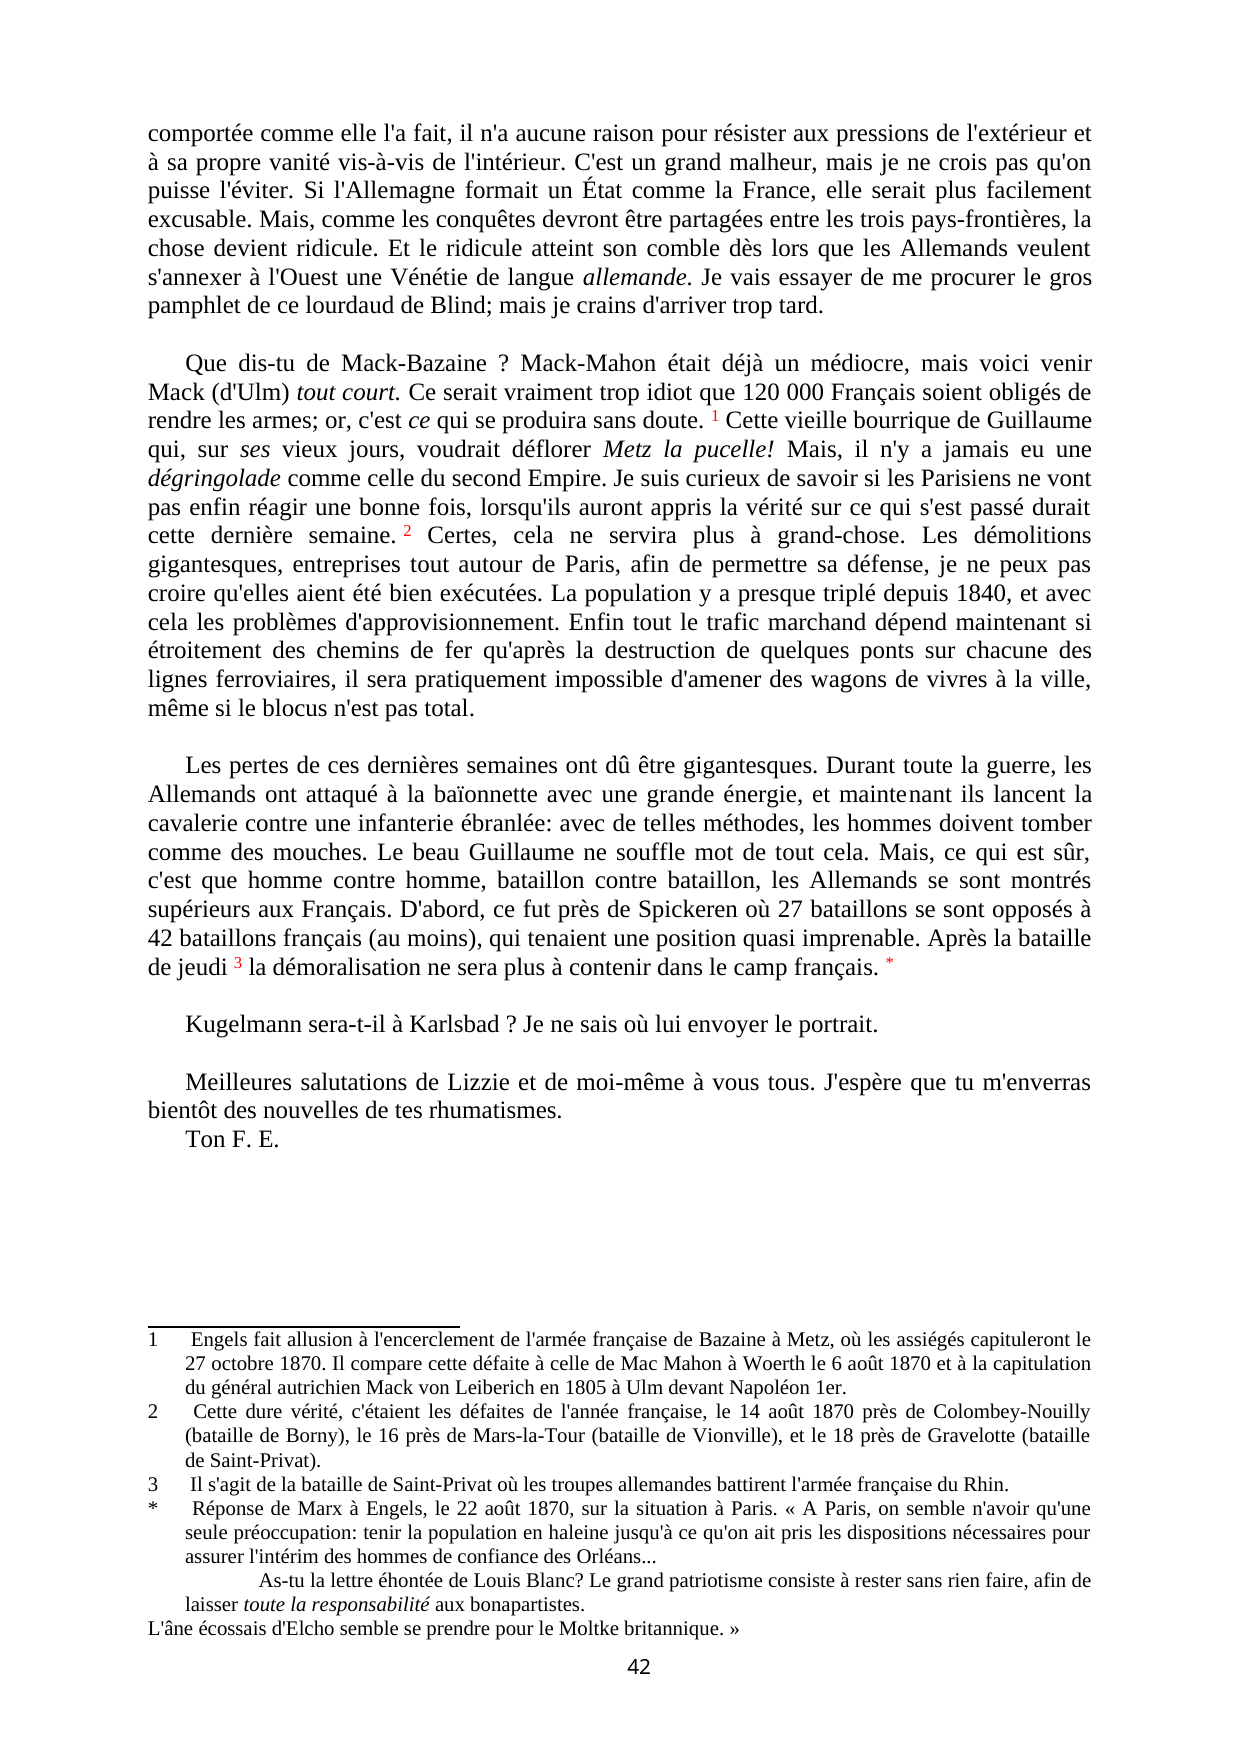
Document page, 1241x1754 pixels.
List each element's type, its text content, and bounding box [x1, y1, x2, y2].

text Réponse de Marx à Engels, le 22 août 1870, sur la situation à Paris. « A Paris, on semble n'avoir qu'une seule préoccupation: tenir la population en haleine jusqu'à ce qu'on ait pris les dispositions nécessaires pour assurer l'intérim des hommes de confiance des Orléans... [148, 1496, 1093, 1568]
text L'âne écossais d'Elcho semble se prendre pour le Moltke britannique. » [148, 1616, 1093, 1640]
text Meilleures salutations de Lizzie et de moi-même à vous tous. J'espère que tu m'enverras bientôt des nouvelles de tes rhumatismes. [148, 1067, 1093, 1124]
text Que dis-tu de Mack-Bazaine ? Mack-Mahon était déjà un médiocre, mais voici venir Mack (d'Ulm) tout court. Ce serait vraiment trop idiot que 120 000 Français soient obligés de rendre les armes; or, c'est ce qui se produira sans doute. Cette vieille bourrique de Guillaume qui, sur ses vieux jours, voudrait déflorer Metz la pucelle! Mais, il n'y a jamais eu une dégringolade comme celle du second Empire. Je suis curieux de savoir si les Parisiens ne vont pas enfin réagir une bonne fois, lorsqu'ils auront appris la vérité sur ce qui s'est passé durait cette dernière semaine. Certes, cela ne servira plus à grand-chose. Les démolitions gigantesques, entreprises tout autour de Paris, afin de permettre sa défense, je ne peux pas croire qu'elles aient été bien exécutées. La population y a presque triplé depuis 1840, et avec cela les problèmes d'approvisionnement. Enfin tout le trafic marchand dépend maintenant si étroitement des chemins de fer qu'après la destruction de quelques ponts sur chacune des lignes ferroviaires, il sera pratiquement impossible d'amener des wagons de vivres à la ville, même si le blocus n'est pas total. [148, 348, 1093, 722]
text Il s'agit de la bataille de Saint-Privat où les troupes allemandes battirent l'armée française du Rhin. [148, 1472, 1093, 1496]
text Les pertes de ces dernières semaines ont dû être gigantesques. Durant toute la guerre, les Allemands ont attaqué à la baïonnette avec une grande énergie, et mainte­nant ils lancent la cavalerie contre une infanterie ébranlée: avec de telles méthodes, les hommes doivent tomber comme des mouches. Le beau Guillaume ne souffle mot de tout cela. Mais, ce qui est sûr, c'est que homme contre homme, bataillon contre bataillon, les Allemands se sont montrés supérieurs aux Français. D'abord, ce fut près de Spickeren où 27 bataillons se sont opposés à 42 bataillons français (au moins), qui tenaient une position quasi imprenable. Après la bataille de jeudi la démoralisation ne sera plus à contenir dans le camp français. [148, 751, 1093, 981]
text As-tu la lettre éhontée de Louis Blanc? Le grand patriotisme consiste à rester sans rien faire, afin de laisser toute la responsabilité aux bonapartistes. [148, 1568, 1093, 1616]
text Engels fait allusion à l'encerclement de l'armée française de Bazaine à Metz, où les assiégés capituleront le 27 octobre 1870. Il compare cette défaite à celle de Mac Mahon à Woerth le 6 août 1870 et à la capitulation du général autrichien Mack von Leiberich en 1805 à Ulm devant Napoléon 1er. [148, 1327, 1093, 1399]
text Cette dure vérité, c'étaient les défaites de l'année française, le 14 août 1870 près de Colombey-Nouilly (bataille de Borny), le 16 près de Mars-la-Tour (bataille de Vionville), et le 18 près de Gravelotte (bataille de Saint-Privat). [148, 1399, 1093, 1472]
text comportée comme elle l'a fait, il n'a aucune raison pour résister aux pressions de l'extérieur et à sa propre vanité vis-à-vis de l'intérieur. C'est un grand malheur, mais je ne crois pas qu'on puisse l'éviter. Si l'Alle­magne formait un État comme la France, elle serait plus facilement excusable. Mais, comme les conquêtes devront être partagées entre les trois pays-frontières, la chose devient ridicule. Et le ridicule atteint son comble dès lors que les Allemands veulent s'annexer à l'Ouest une Vénétie de langue allemande. Je vais essayer de me procurer le gros pamphlet de ce lourdaud de Blind; mais je crains d'arriver trop tard. [148, 118, 1093, 319]
text Kugelmann sera-t-il à Karlsbad ? Je ne sais où lui envoyer le portrait. [148, 1009, 1093, 1038]
text Ton F. E. [148, 1124, 1093, 1153]
